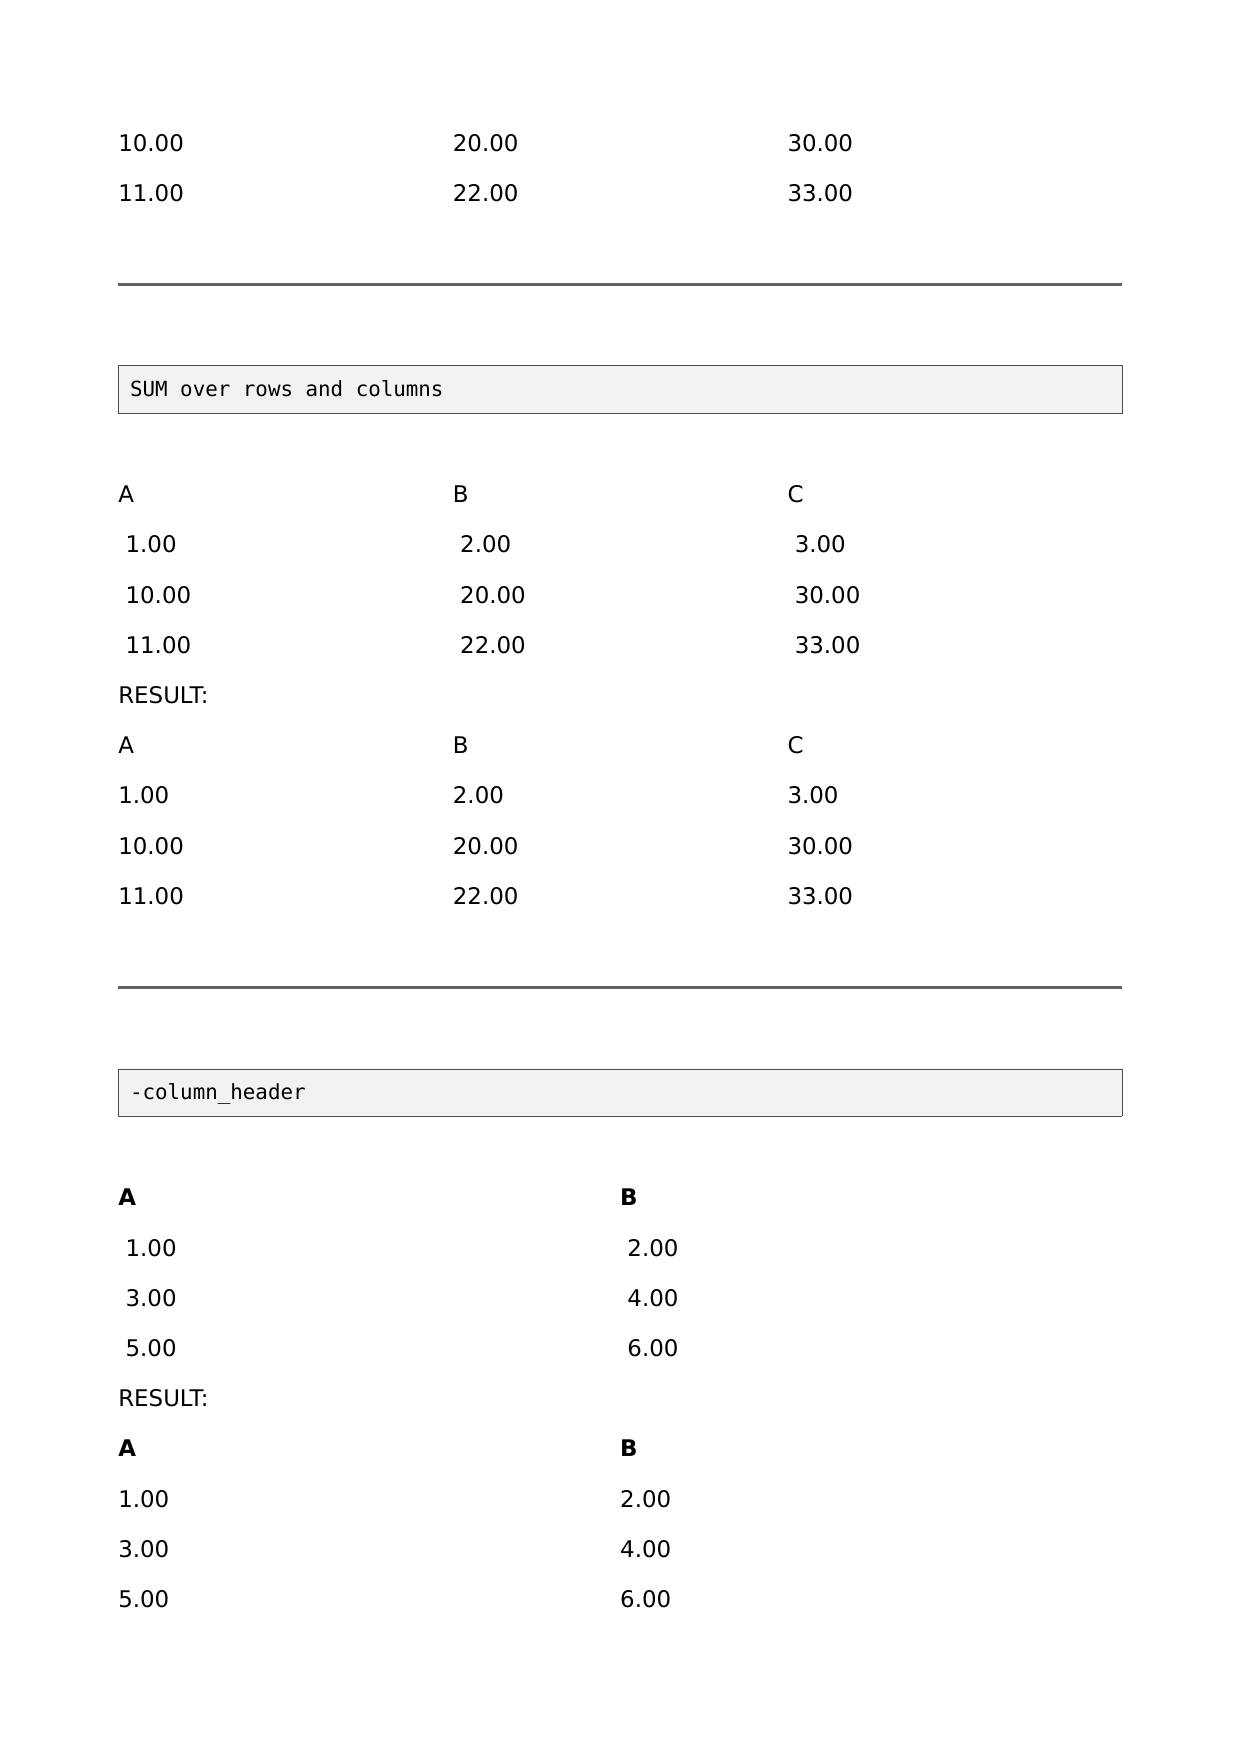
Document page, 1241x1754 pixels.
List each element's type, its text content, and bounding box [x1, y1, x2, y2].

table_cell 3.00 [787, 771, 1122, 821]
table_header A [118, 721, 453, 771]
table_cell 30.00 [787, 570, 1122, 620]
table_cell 33.00 [787, 168, 1122, 218]
table_cell 22.00 [453, 620, 787, 671]
table_cell 22.00 [453, 871, 787, 922]
table_header B [620, 1173, 1122, 1223]
table_cell 2.00 [620, 1223, 1122, 1273]
table_header A [118, 1173, 620, 1223]
table_cell 11.00 [118, 871, 453, 922]
table_cell 10.00 [118, 821, 453, 871]
table_cell 1.00 [118, 1474, 620, 1524]
table_cell 2.00 [453, 771, 787, 821]
table_cell 20.00 [453, 118, 787, 168]
table_cell 2.00 [620, 1474, 1122, 1524]
table_cell 3.00 [787, 520, 1122, 570]
text RESULT: [118, 682, 1122, 709]
table_header A [118, 470, 453, 520]
table_header B [620, 1424, 1122, 1474]
table_header C [787, 721, 1122, 771]
table_cell 1.00 [118, 520, 453, 570]
table_cell 4.00 [620, 1524, 1122, 1574]
text SUM over rows and columns [119, 366, 1122, 413]
table_cell 1.00 [118, 1223, 620, 1273]
table_cell 1.00 [118, 771, 453, 821]
text RESULT: [118, 1385, 1122, 1412]
table_cell 11.00 [118, 168, 453, 218]
table_cell 30.00 [787, 118, 1122, 168]
table_cell 6.00 [620, 1574, 1122, 1624]
table_cell 6.00 [620, 1323, 1122, 1373]
table_cell 20.00 [453, 570, 787, 620]
table_cell 10.00 [118, 570, 453, 620]
table_cell 33.00 [787, 620, 1122, 671]
table_cell 30.00 [787, 821, 1122, 871]
text -column_header [119, 1070, 1122, 1116]
table_header B [453, 470, 787, 520]
table_cell 20.00 [453, 821, 787, 871]
table_header C [787, 470, 1122, 520]
table_cell 3.00 [118, 1273, 620, 1323]
table_header A [118, 1424, 620, 1474]
table_cell 10.00 [118, 118, 453, 168]
table_header B [453, 721, 787, 771]
table_cell 3.00 [118, 1524, 620, 1574]
table_cell 5.00 [118, 1574, 620, 1624]
table_cell 2.00 [453, 520, 787, 570]
table_cell 4.00 [620, 1273, 1122, 1323]
table_cell 22.00 [453, 168, 787, 218]
table_cell 5.00 [118, 1323, 620, 1373]
table_cell 33.00 [787, 871, 1122, 922]
table_cell 11.00 [118, 620, 453, 671]
